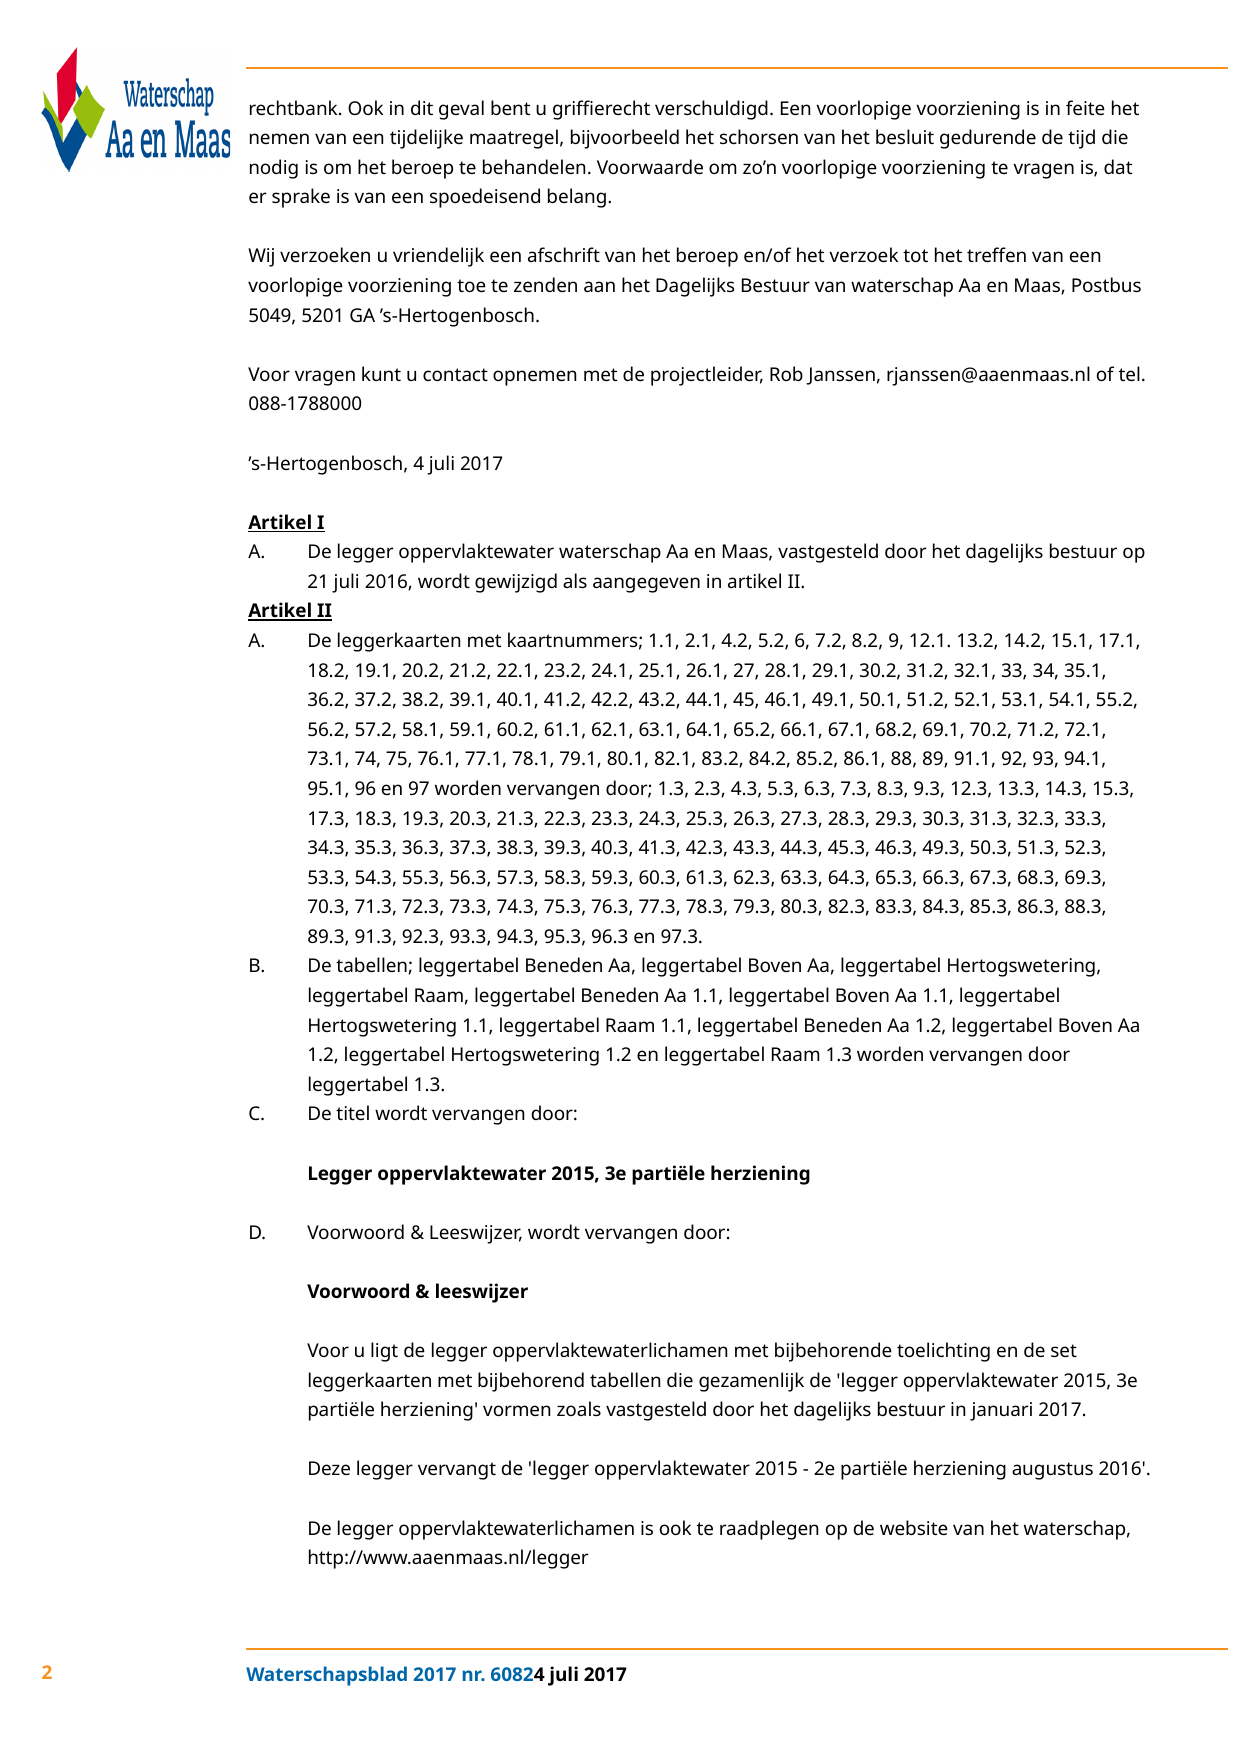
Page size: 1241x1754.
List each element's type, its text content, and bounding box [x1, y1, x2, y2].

list De leggerkaarten met kaartnummers; 1.1, 2.1, 4.2, 5.2, 6, 7.2, 8.2, 9, 12.1. 13.2, 14.2, 15.1, 17.1, 18.2, 19.1, 20.2, 21.2, 22.1, 23.2, 24.1, 25.1, 26.1, 27, 28.1, 29.1, 30.2, 31.2, 32.1, 33, 34, 35.1, 36.2, 37.2, 38.2, 39.1, 40.1, 41.2, 42.2, 43.2, 44.1, 45, 46.1, 49.1, 50.1, 51.2, 52.1, 53.1, 54.1, 55.2, 56.2, 57.2, 58.1, 59.1, 60.2, 61.1, 62.1, 63.1, 64.1, 65.2, 66.1, 67.1, 68.2, 69.1, 70.2, 71.2, 72.1, 73.1, 74, 75, 76.1, 77.1, 78.1, 79.1, 80.1, 82.1, 83.2, 84.2, 85.2, 86.1, 88, 89, 91.1, 92, 93, 94.1, 95.1, 96 en 97 worden vervangen door; 1.3, 2.3, 4.3, 5.3, 6.3, 7.3, 8.3, 9.3, 12.3, 13.3, 14.3, 15.3, 17.3, 18.3, 19.3, 20.3, 21.3, 22.3, 23.3, 24.3, 25.3, 26.3, 27.3, 28.3, 29.3, 30.3, 31.3, 32.3, 33.3, 34.3, 35.3, 36.3, 37.3, 38.3, 39.3, 40.3, 41.3, 42.3, 43.3, 44.3, 45.3, 46.3, 49.3, 50.3, 51.3, 52.3, 53.3, 54.3, 55.3, 56.3, 57.3, 58.3, 59.3, 60.3, 61.3, 62.3, 63.3, 64.3, 65.3, 66.3, 67.3, 68.3, 69.3, 70.3, 71.3, 72.3, 73.3, 74.3, 75.3, 76.3, 77.3, 78.3, 79.3, 80.3, 82.3, 83.3, 84.3, 85.3, 86.3, 88.3, 89.3, 91.3, 92.3, 93.3, 94.3, 95.3, 96.3 en 97.3. [248, 627, 1152, 949]
list De legger oppervlaktewaterlichamen is ook te raadplegen op de website van het waterschap, http://www.aaenmaas.nl/legger [248, 1515, 1152, 1570]
text Artikel II [248, 598, 1152, 623]
list Voorwoord & Leeswijzer, wordt vervangen door: [248, 1219, 1152, 1245]
text Artikel I [248, 509, 1152, 535]
list Voorwoord & leeswijzer [248, 1278, 1152, 1304]
text Voor vragen kunt u contact opnemen met de projectleider, Rob Janssen, rjanssen@aaenmaas.nl of tel. 088-1788000 [248, 361, 1152, 416]
list Legger oppervlaktewater 2015, 3e partiële herziening [248, 1160, 1152, 1186]
list De legger oppervlaktewater waterschap Aa en Maas, vastgesteld door het dagelijks bestuur op 21 juli 2016, wordt gewijzigd als aangegeven in artikel II. [248, 538, 1152, 594]
list De titel wordt vervangen door: [248, 1101, 1152, 1126]
text rechtbank. Ook in dit geval bent u griffierecht verschuldigd. Een voorlopige voorziening is in feite het nemen van een tijdelijke maatregel, bijvoorbeeld het schorsen van het besluit gedurende de tijd die nodig is om het beroep te behandelen. Voorwaarde om zo’n voorlopige voorziening te vragen is, dat er sprake is van een spoedeisend belang. [248, 95, 1152, 209]
picture [41, 47, 231, 172]
text ’s-Hertogenbosch, 4 juli 2017 [248, 450, 1152, 476]
list De tabellen; leggertabel Beneden Aa, leggertabel Boven Aa, leggertabel Hertogswetering, leggertabel Raam, leggertabel Beneden Aa 1.1, leggertabel Boven Aa 1.1, leggertabel Hertogswetering 1.1, leggertabel Raam 1.1, leggertabel Beneden Aa 1.2, leggertabel Boven Aa 1.2, leggertabel Hertogswetering 1.2 en leggertabel Raam 1.3 worden vervangen door leggertabel 1.3. [248, 953, 1152, 1097]
list Voor u ligt de legger oppervlaktewaterlichamen met bijbehorende toelichting en de set leggerkaarten met bijbehorend tabellen die gezamenlijk de 'legger oppervlaktewater 2015, 3e partiële herziening' vormen zoals vastgesteld door het dagelijks bestuur in januari 2017. [248, 1337, 1152, 1422]
list Deze legger vervangt de 'legger oppervlaktewater 2015 - 2e partiële herziening augustus 2016'. [248, 1456, 1152, 1481]
text Wij verzoeken u vriendelijk een afschrift van het beroep en/of het verzoek tot het treffen van een voorlopige voorziening toe te zenden aan het Dagelijks Bestuur van waterschap Aa en Maas, Postbus 5049, 5201 GA ’s-Hertogenbosch. [248, 243, 1152, 328]
